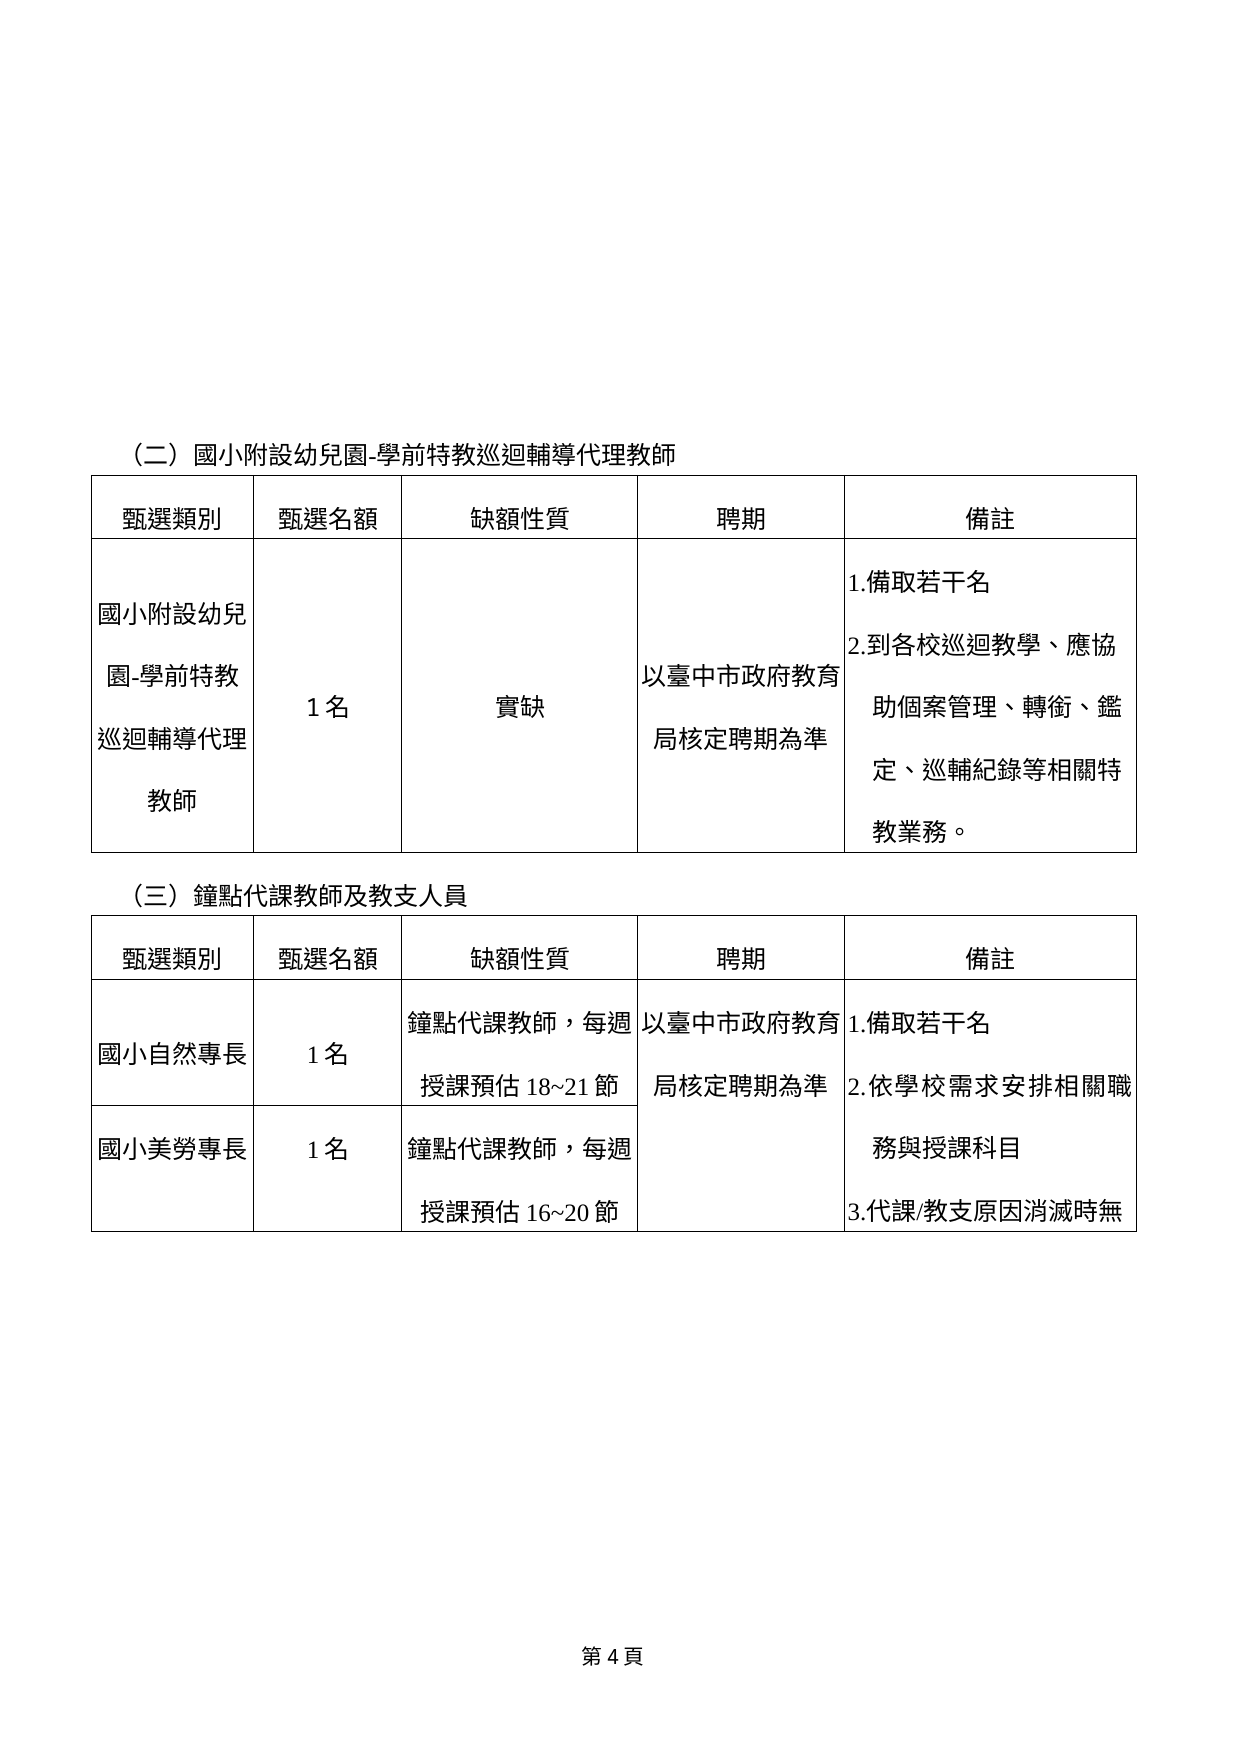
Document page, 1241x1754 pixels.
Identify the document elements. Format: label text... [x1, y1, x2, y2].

table_cell 1.備取若干名 2.到各校巡迴教學、應協助個案管理、轉銜、鑑定、巡輔紀錄等相關特教業務。 [845, 539, 1136, 852]
table_header 甄選名額 [254, 916, 401, 979]
table_cell 鐘點代課教師，每週授課預估18~21節 [402, 980, 637, 1105]
table_header 缺額性質 [402, 916, 637, 979]
table_cell 以臺中市政府教育局核定聘期為準 [638, 980, 844, 1231]
table_header 甄選類別 [92, 476, 253, 538]
table_header 甄選名額 [254, 476, 401, 538]
table_header 缺額性質 [402, 476, 637, 538]
table_header 聘期 [638, 476, 844, 538]
table_cell 實缺 [402, 539, 637, 852]
table_header 甄選類別 [92, 916, 253, 979]
table_header 備註 [845, 916, 1136, 979]
table_cell 1名 [254, 1106, 401, 1231]
table_header 聘期 [638, 916, 844, 979]
table_header 備註 [845, 476, 1136, 538]
table_cell 以臺中市政府教育局核定聘期為準 [638, 539, 844, 852]
table_cell 1名 [254, 539, 401, 852]
text （二）國小附設幼兒園-學前特教巡迴輔導代理教師 [118, 412, 1107, 475]
table_cell 國小美勞專長 [92, 1106, 253, 1231]
table_cell 國小附設幼兒園-學前特教巡迴輔導代理教師 [92, 539, 253, 852]
table_cell 1名 [254, 980, 401, 1105]
table_cell 鐘點代課教師，每週授課預估16~20節 [402, 1106, 637, 1231]
table_cell 國小自然專長 [92, 980, 253, 1105]
text （三）鐘點代課教師及教支人員 [118, 853, 1107, 915]
table_cell 1.備取若干名 2.依學校需求安排相關職務與授課科目 3.代課/教支原因消滅時無 [845, 980, 1136, 1231]
